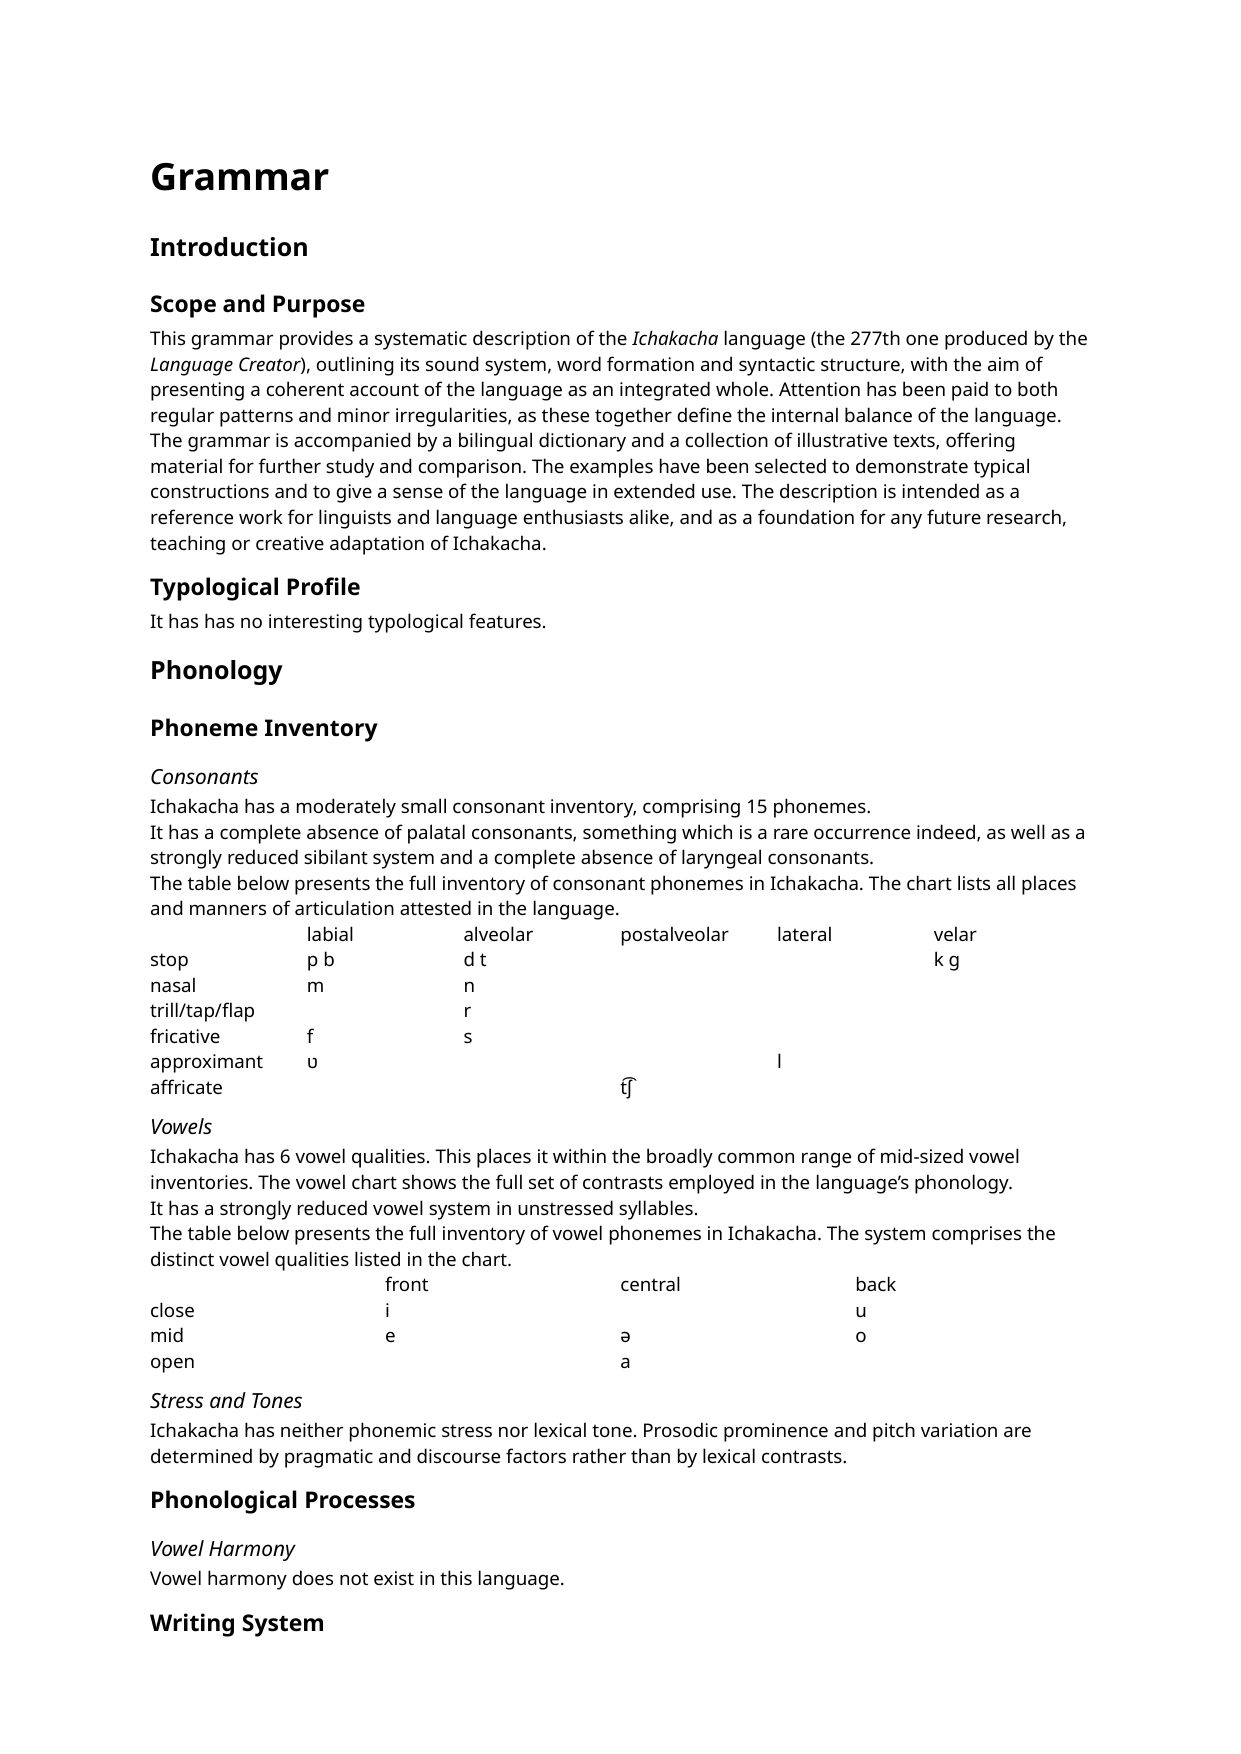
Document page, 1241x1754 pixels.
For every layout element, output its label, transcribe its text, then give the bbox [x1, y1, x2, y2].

subtitle Phonological Processes [150, 1484, 1090, 1515]
table_cell a [620, 1348, 855, 1373]
table_header lateral [777, 921, 933, 947]
table_cell approximant [150, 1049, 307, 1074]
table_header front [385, 1271, 620, 1297]
table_cell close [150, 1297, 385, 1322]
text The grammar is accompanied by a bilingual dictionary and a collection of illustrative texts, offering material for further study and comparison. The examples have been selected to demonstrate typical constructions and to give a sense of the language in extended use. The description is intended as a reference work for linguists and language enthusiasts alike, and as a foundation for any future research, teaching or creative adaptation of Ichakacha. [150, 428, 1090, 555]
subtitle Typological Profile [150, 571, 1090, 602]
table_cell trill/tap/flap [150, 998, 307, 1023]
table_cell open [150, 1348, 385, 1373]
table_header central [620, 1271, 855, 1297]
table_cell e [385, 1323, 620, 1348]
text Ichakacha has neither phonemic stress nor lexical tone. Prosodic prominence and pitch variation are determined by pragmatic and discourse factors rather than by lexical contrasts. [150, 1417, 1090, 1468]
table_cell [934, 1023, 1090, 1049]
subtitle Vowel Harmony [150, 1534, 1090, 1563]
table_cell [934, 1074, 1090, 1100]
table_cell m [307, 972, 463, 998]
subtitle Introduction [150, 229, 1090, 263]
text Ichakacha has 6 vowel qualities. This places it within the broadly common range of mid-sized vowel inventories. The vowel chart shows the full set of contrasts employed in the language’s phonology. [150, 1144, 1090, 1195]
table_cell [463, 1074, 620, 1100]
table_cell ə [620, 1323, 855, 1348]
table_cell i [385, 1297, 620, 1322]
text The table below presents the full inventory of vowel phonemes in Ichakacha. The system comprises the distinct vowel qualities listed in the chart. [150, 1220, 1090, 1271]
table_header [150, 921, 307, 947]
table_cell [777, 1074, 933, 1100]
table_cell o [855, 1323, 1090, 1348]
table_cell [777, 947, 933, 972]
table_cell s [463, 1023, 620, 1049]
table_cell [620, 1297, 855, 1322]
table_header alveolar [463, 921, 620, 947]
table_cell f [307, 1023, 463, 1049]
table_header [150, 1271, 385, 1297]
subtitle Phonology [150, 653, 1090, 687]
table_cell fricative [150, 1023, 307, 1049]
table_header back [855, 1271, 1090, 1297]
text It has has no interesting typological features. [150, 608, 1090, 634]
table_cell p b [307, 947, 463, 972]
table_header postalveolar [620, 921, 777, 947]
table_cell mid [150, 1323, 385, 1348]
table_cell affricate [150, 1074, 307, 1100]
table_cell [934, 972, 1090, 998]
text Ichakacha has a moderately small consonant inventory, comprising 15 phonemes. [150, 793, 1090, 819]
table_cell [855, 1348, 1090, 1373]
table_cell [620, 1049, 777, 1074]
table_cell [934, 1049, 1090, 1074]
text The table below presents the full inventory of consonant phonemes in Ichakacha. The chart lists all places and manners of articulation attested in the language. [150, 870, 1090, 921]
subtitle Stress and Tones [150, 1386, 1090, 1414]
table_cell d t [463, 947, 620, 972]
table_header labial [307, 921, 463, 947]
table_cell [934, 998, 1090, 1023]
text This grammar provides a systematic description of the Ichakacha language (the 277th one produced by the Language Creator), outlining its sound system, word formation and syntactic structure, with the aim of presenting a coherent account of the language as an integrated whole. Attention has been paid to both regular patterns and minor irregularities, as these together define the internal balance of the language. [150, 326, 1090, 428]
table_cell [463, 1049, 620, 1074]
subtitle Writing System [150, 1607, 1090, 1638]
subtitle Grammar [150, 150, 1090, 201]
table_cell [620, 998, 777, 1023]
subtitle Vowels [150, 1112, 1090, 1141]
text Vowel harmony does not exist in this language. [150, 1566, 1090, 1591]
table_cell n [463, 972, 620, 998]
table_cell stop [150, 947, 307, 972]
table_cell ʋ [307, 1049, 463, 1074]
table_cell k ɡ [934, 947, 1090, 972]
subtitle Consonants [150, 762, 1090, 790]
table_cell [620, 947, 777, 972]
text It has a strongly reduced vowel system in unstressed syllables. [150, 1195, 1090, 1220]
table_header velar [934, 921, 1090, 947]
table_cell [307, 998, 463, 1023]
table_cell [777, 1023, 933, 1049]
table_cell [620, 1023, 777, 1049]
table_cell l [777, 1049, 933, 1074]
text It has a complete absence of palatal consonants, something which is a rare occurrence indeed, as well as a strongly reduced sibilant system and a complete absence of laryngeal consonants. [150, 819, 1090, 870]
subtitle Phoneme Inventory [150, 712, 1090, 743]
table_cell [777, 998, 933, 1023]
table_cell [620, 972, 777, 998]
table_cell u [855, 1297, 1090, 1322]
table_cell r [463, 998, 620, 1023]
table_cell nasal [150, 972, 307, 998]
table_cell [777, 972, 933, 998]
table_cell t͡ʃ [620, 1074, 777, 1100]
table_cell [307, 1074, 463, 1100]
subtitle Scope and Purpose [150, 288, 1090, 319]
table_cell [385, 1348, 620, 1373]
